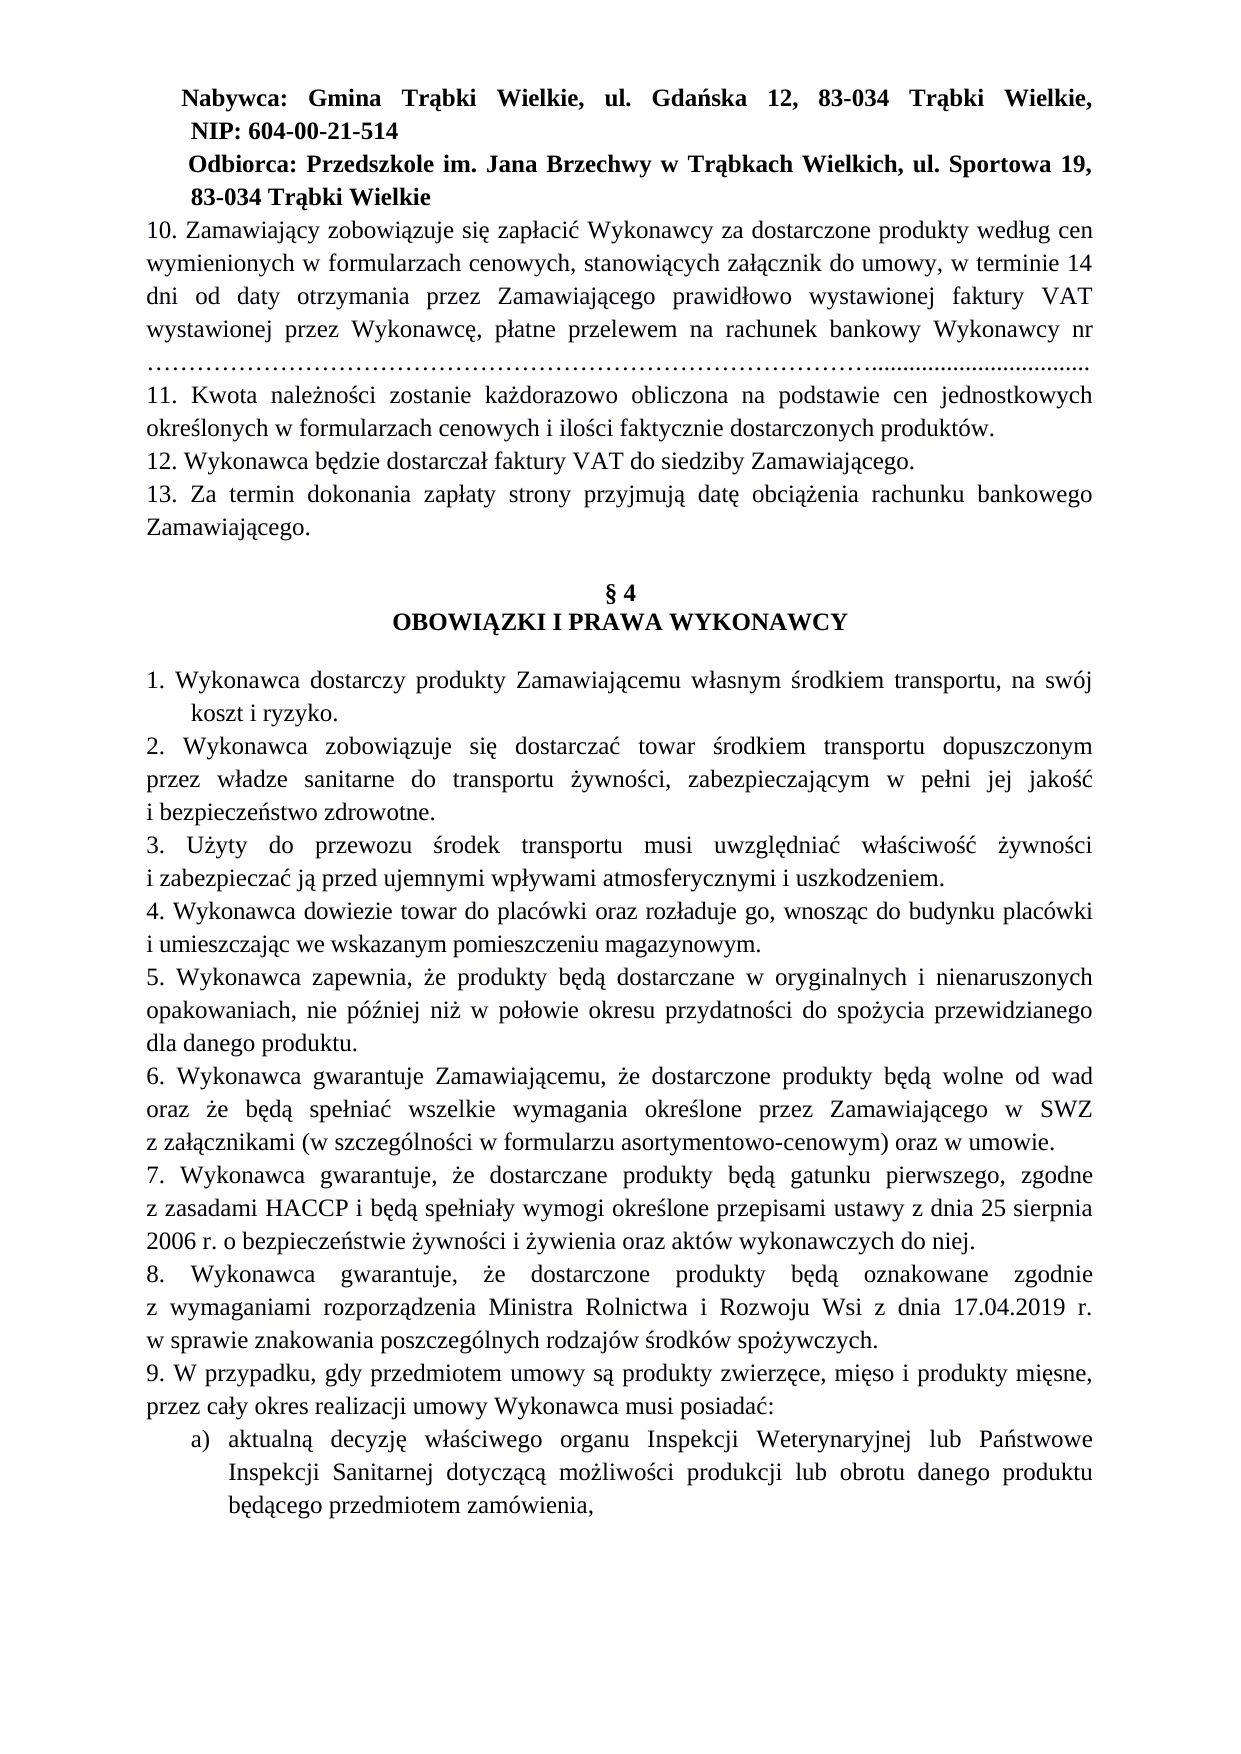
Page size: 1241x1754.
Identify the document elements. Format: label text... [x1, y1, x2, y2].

list Odbiorca: Przedszkole im. Jana Brzechwy w Trąbkach Wielkich, ul. Sportowa 19, 83-034 Trąbki Wielkie [161, 149, 1094, 211]
list 9. W przypadku, gdy przedmiotem umowy są produkty zwierzęce, mięso i produkty mięsne, przez cały okres realizacji umowy Wykonawca musi posiadać: [146, 1358, 1094, 1420]
list 12. Wykonawca będzie dostarczał faktury VAT do siedziby Zamawiającego. [146, 446, 1094, 475]
list 6. Wykonawca gwarantuje Zamawiającemu, że dostarczone produkty będą wolne od wad oraz że będą spełniać wszelkie wymagania określone przez Zamawiającego w SWZ z załącznikami (w szczególności w formularzu asortymentowo-cenowym) oraz w umowie. [146, 1061, 1094, 1156]
list 8. Wykonawca gwarantuje, że dostarczone produkty będą oznakowane zgodnie z wymaganiami rozporządzenia Ministra Rolnictwa i Rozwoju Wsi z dnia 17.04.2019 r. w sprawie znakowania poszczególnych rodzajów środków spożywczych. [146, 1259, 1094, 1354]
list aktualną decyzję właściwego organu Inspekcji Weterynaryjnej lub Państwowe Inspekcji Sanitarnej dotyczącą możliwości produkcji lub obrotu danego produktu będącego przedmiotem zamówienia, [191, 1424, 1094, 1519]
text § 4 [147, 578, 1094, 607]
list 5. Wykonawca zapewnia, że produkty będą dostarczane w oryginalnych i nienaruszonych opakowaniach, nie później niż w połowie okresu przydatności do spożycia przewidzianego dla danego produktu. [146, 962, 1094, 1057]
list 7. Wykonawca gwarantuje, że dostarczane produkty będą gatunku pierwszego, zgodne z zasadami HACCP i będą spełniały wymogi określone przepisami ustawy z dnia 25 sierpnia 2006 r. o bezpieczeństwie żywności i żywienia oraz aktów wykonawczych do niej. [146, 1160, 1094, 1255]
list 2. Wykonawca zobowiązuje się dostarczać towar środkiem transportu dopuszczonym przez władze sanitarne do transportu żywności, zabezpieczającym w pełni jej jakość i bezpieczeństwo zdrowotne. [146, 731, 1094, 826]
list 11. Kwota należności zostanie każdorazowo obliczona na podstawie cen jednostkowych określonych w formularzach cenowych i ilości faktycznie dostarczonych produktów. [146, 380, 1094, 442]
list 13. Za termin dokonania zapłaty strony przyjmują datę obciążenia rachunku bankowego Zamawiającego. [146, 479, 1094, 541]
text OBOWIĄZKI I PRAWA WYKONAWCY [147, 607, 1094, 636]
list Nabywca: Gmina Trąbki Wielkie, ul. Gdańska 12, 83-034 Trąbki Wielkie, NIP: 604-00-21-514 [161, 83, 1094, 144]
list 3. Użyty do przewozu środek transportu musi uwzględniać właściwość żywności i zabezpieczać ją przed ujemnymi wpływami atmosferycznymi i uszkodzeniem. [146, 830, 1094, 892]
list 1. Wykonawca dostarczy produkty Zamawiającemu własnym środkiem transportu, na swój koszt i ryzyko. [146, 665, 1094, 727]
list 10. Zamawiający zobowiązuje się zapłacić Wykonawcy za dostarczone produkty według cen wymienionych w formularzach cenowych, stanowiących załącznik do umowy, w terminie 14 dni od daty otrzymania przez Zamawiającego prawidłowo wystawionej faktury VAT wystawionej przez Wykonawcę, płatne przelewem na rachunek bankowy Wykonawcy nr ……………………………………………………………………………................................... [146, 215, 1094, 376]
list 4. Wykonawca dowiezie towar do placówki oraz rozładuje go, wnosząc do budynku placówki i umieszczając we wskazanym pomieszczeniu magazynowym. [146, 896, 1094, 958]
